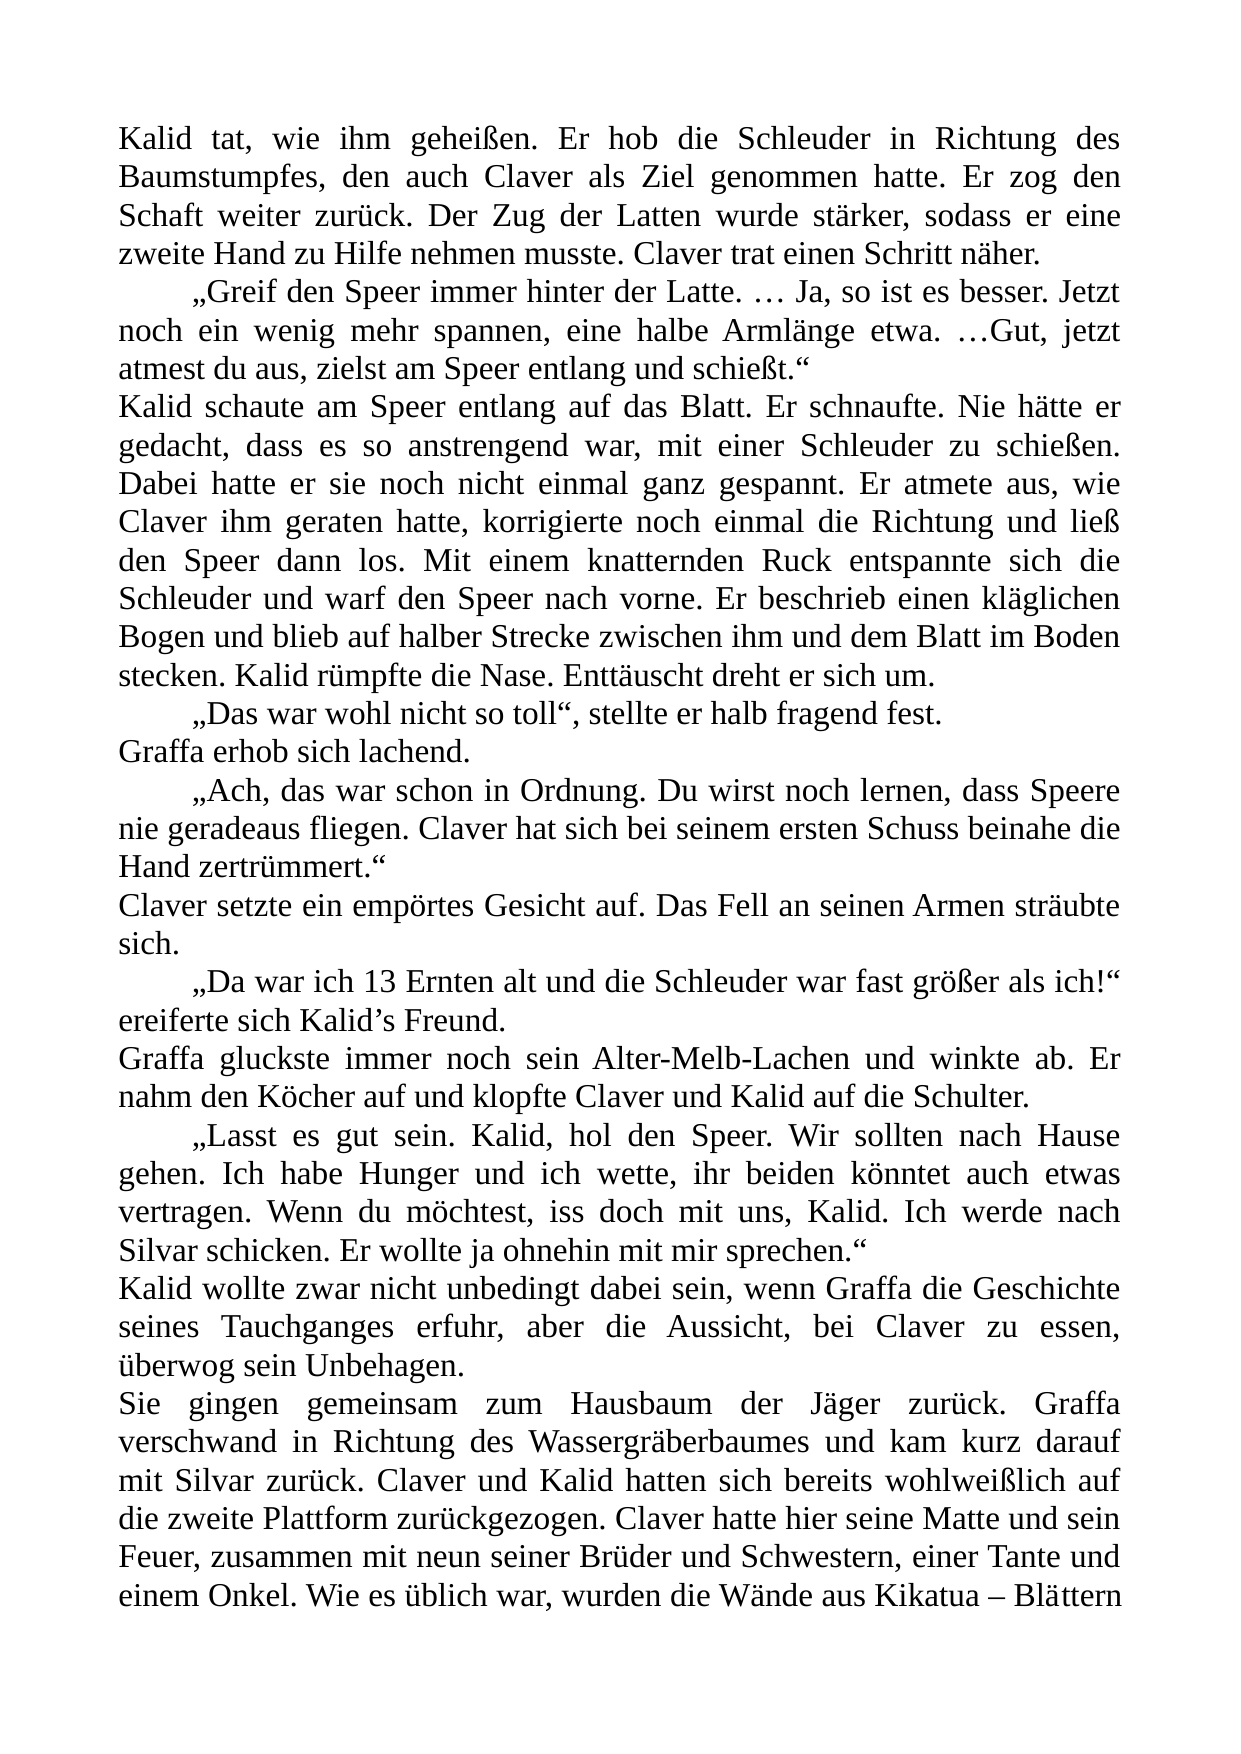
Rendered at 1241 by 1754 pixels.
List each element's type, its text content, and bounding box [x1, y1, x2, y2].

text Graffa gluckste immer noch sein Alter-Melb-Lachen und winkte ab. Er nahm den Köcher auf und klopfte Claver und Kalid auf die Schulter. [118, 1038, 1122, 1115]
text „Greif den Speer immer hinter der Latte. … Ja, so ist es besser. Jetzt noch ein wenig mehr spannen, eine halbe Armlänge etwa. …Gut, jetzt atmest du aus, zielst am Speer entlang und schießt.“ [118, 271, 1122, 386]
text Kalid tat, wie ihm geheißen. Er hob die Schleuder in Richtung des Baumstumpfes, den auch Claver als Ziel genommen hatte. Er zog den Schaft weiter zurück. Der Zug der Latten wurde stärker, sodass er eine zweite Hand zu Hilfe nehmen musste. Claver trat einen Schritt näher. [118, 118, 1122, 271]
text „Lasst es gut sein. Kalid, hol den Speer. Wir sollten nach Hause gehen. Ich habe Hunger und ich wette, ihr beiden könntet auch etwas vertragen. Wenn du möchtest, iss doch mit uns, Kalid. Ich werde nach Silvar schicken. Er wollte ja ohnehin mit mir sprechen.“ [118, 1115, 1122, 1268]
text „Ach, das war schon in Ordnung. Du wirst noch lernen, dass Speere nie geradeaus fliegen. Claver hat sich bei seinem ersten Schuss beinahe die Hand zertrümmert.“ [118, 770, 1122, 885]
text Graffa erhob sich lachend. [118, 731, 1122, 770]
text Kalid schaute am Speer entlang auf das Blatt. Er schnaufte. Nie hätte er gedacht, dass es so anstrengend war, mit einer Schleuder zu schießen. Dabei hatte er sie noch nicht einmal ganz gespannt. Er atmete aus, wie Claver ihm geraten hatte, korrigierte noch einmal die Richtung und ließ den Speer dann los. Mit einem knatternden Ruck entspannte sich die Schleuder und warf den Speer nach vorne. Er beschrieb einen kläglichen Bogen und blieb auf halber Strecke zwischen ihm und dem Blatt im Boden stecken. Kalid rümpfte die Nase. Enttäuscht dreht er sich um. [118, 386, 1122, 693]
text „Da war ich 13 Ernten alt und die Schleuder war fast größer als ich!“ ereiferte sich Kalid’s Freund. [118, 961, 1122, 1038]
text Claver setzte ein empörtes Gesicht auf. Das Fell an seinen Armen sträubte sich. [118, 885, 1122, 961]
text Sie gingen gemeinsam zum Hausbaum der Jäger zurück. Graffa verschwand in Richtung des Wassergräberbaumes und kam kurz darauf mit Silvar zurück. Claver und Kalid hatten sich bereits wohlweißlich auf die zweite Plattform zurückgezogen. Claver hatte hier seine Matte und sein Feuer, zusammen mit neun seiner Brüder und Schwestern, einer Tante und einem Onkel. Wie es üblich war, wurden die Wände aus Kikatua – Blättern [118, 1383, 1122, 1613]
text Kalid wollte zwar nicht unbedingt dabei sein, wenn Graffa die Geschichte seines Tauchganges erfuhr, aber die Aussicht, bei Claver zu essen, überwog sein Unbehagen. [118, 1268, 1122, 1383]
text „Das war wohl nicht so toll“, stellte er halb fragend fest. [118, 693, 1122, 731]
